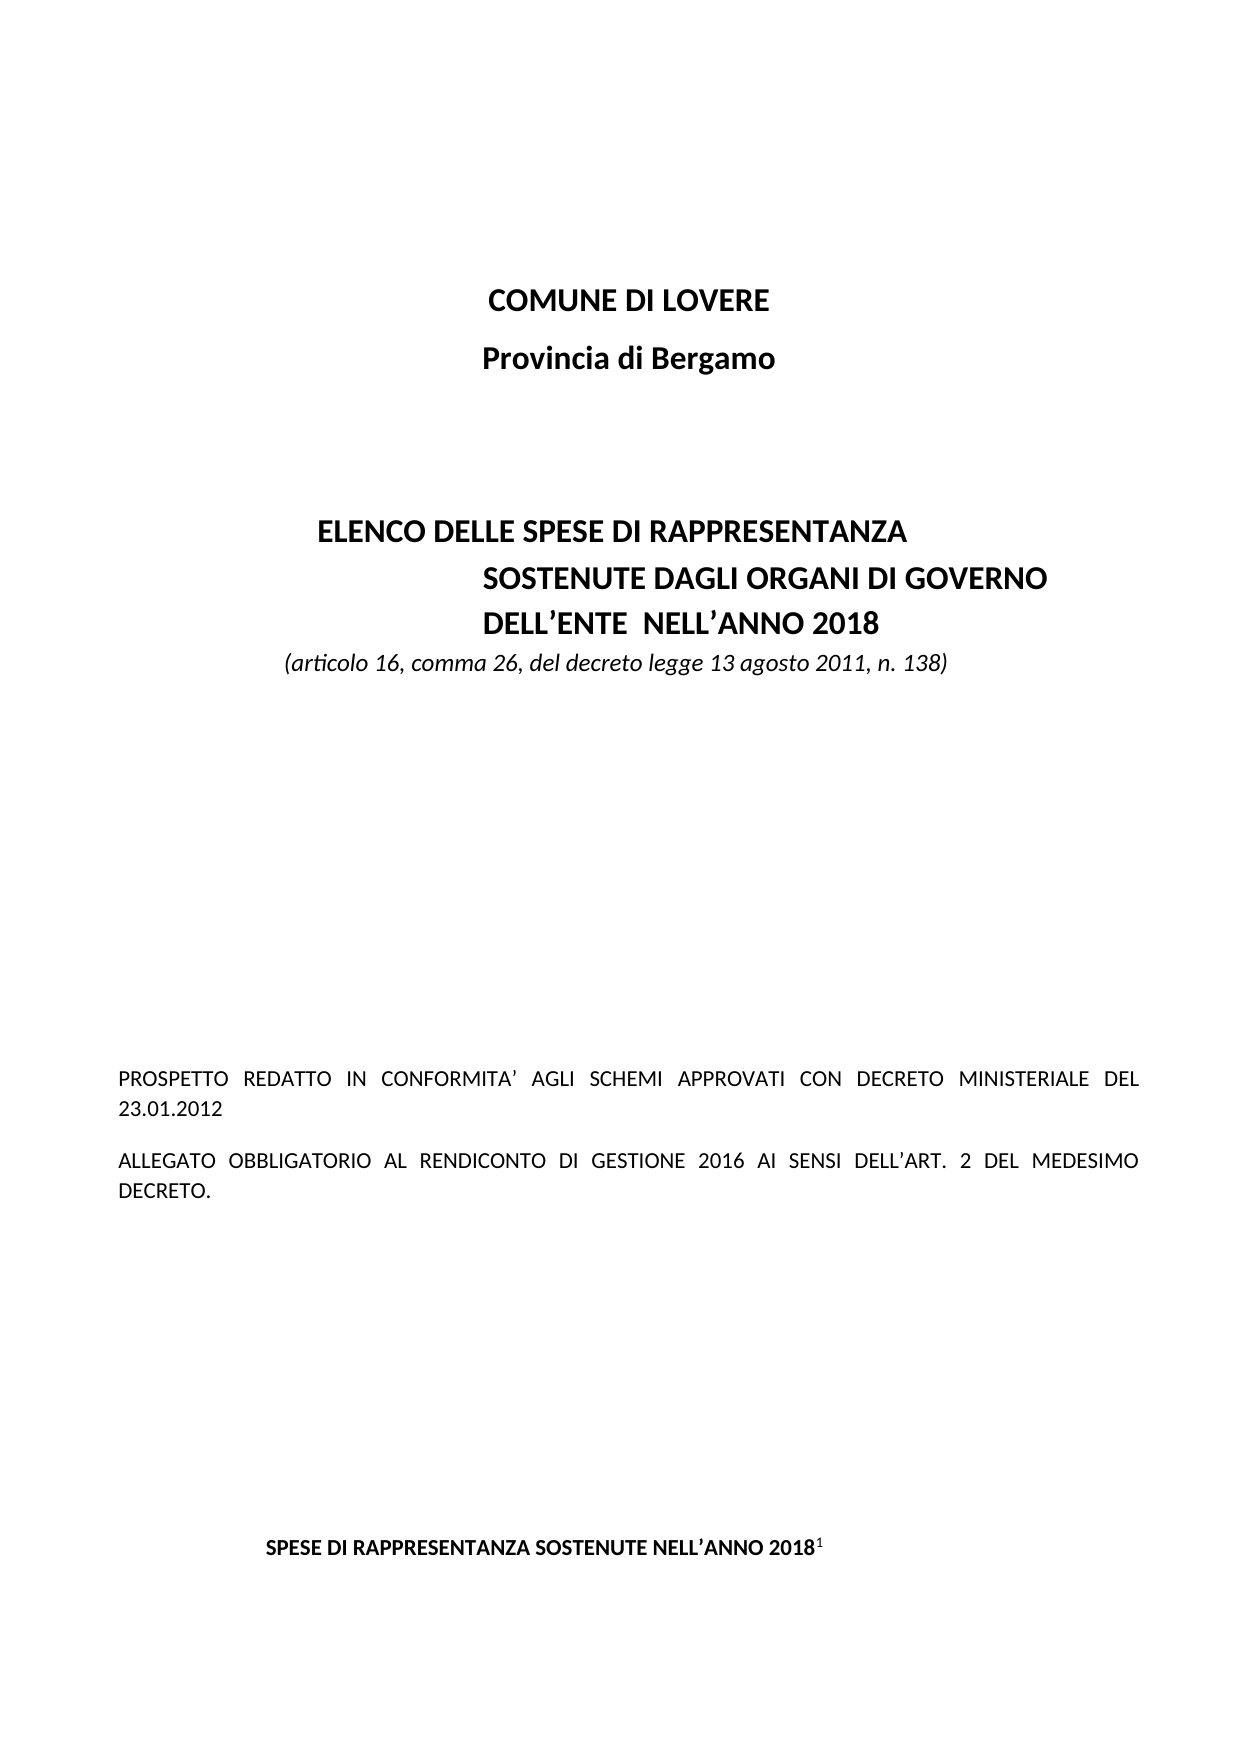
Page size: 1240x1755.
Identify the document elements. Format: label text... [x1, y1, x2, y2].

text PROSPETTO REDATTO IN CONFORMITA’ AGLI SCHEMI APPROVATI CON DECRETO MINISTERIALE DEL 23.01.2012 [118, 1064, 1140, 1122]
text ALLEGATO OBBLIGATORIO AL RENDICONTO DI GESTIONE 2016 AI SENSI DELL’ART. 2 DEL MEDESIMO DECRETO. [118, 1146, 1140, 1204]
subtitle SOSTENUTE DAGLI ORGANI DI GOVERNO DELL’ENTE NELL’ANNO 2018 [483, 557, 1140, 642]
text ELENCO DELLE SPESE DI RAPPRESENTANZA [118, 511, 1122, 551]
text SPESE DI RAPPRESENTANZA SOSTENUTE NELL’ANNO 20181 [118, 1533, 1140, 1562]
text COMUNE DI LOVERE [117, 279, 1140, 319]
text (articolo 16, comma 26, del decreto legge 13 agosto 2011, n. 138) [118, 647, 1122, 678]
text Provincia di Bergamo [117, 337, 1140, 377]
